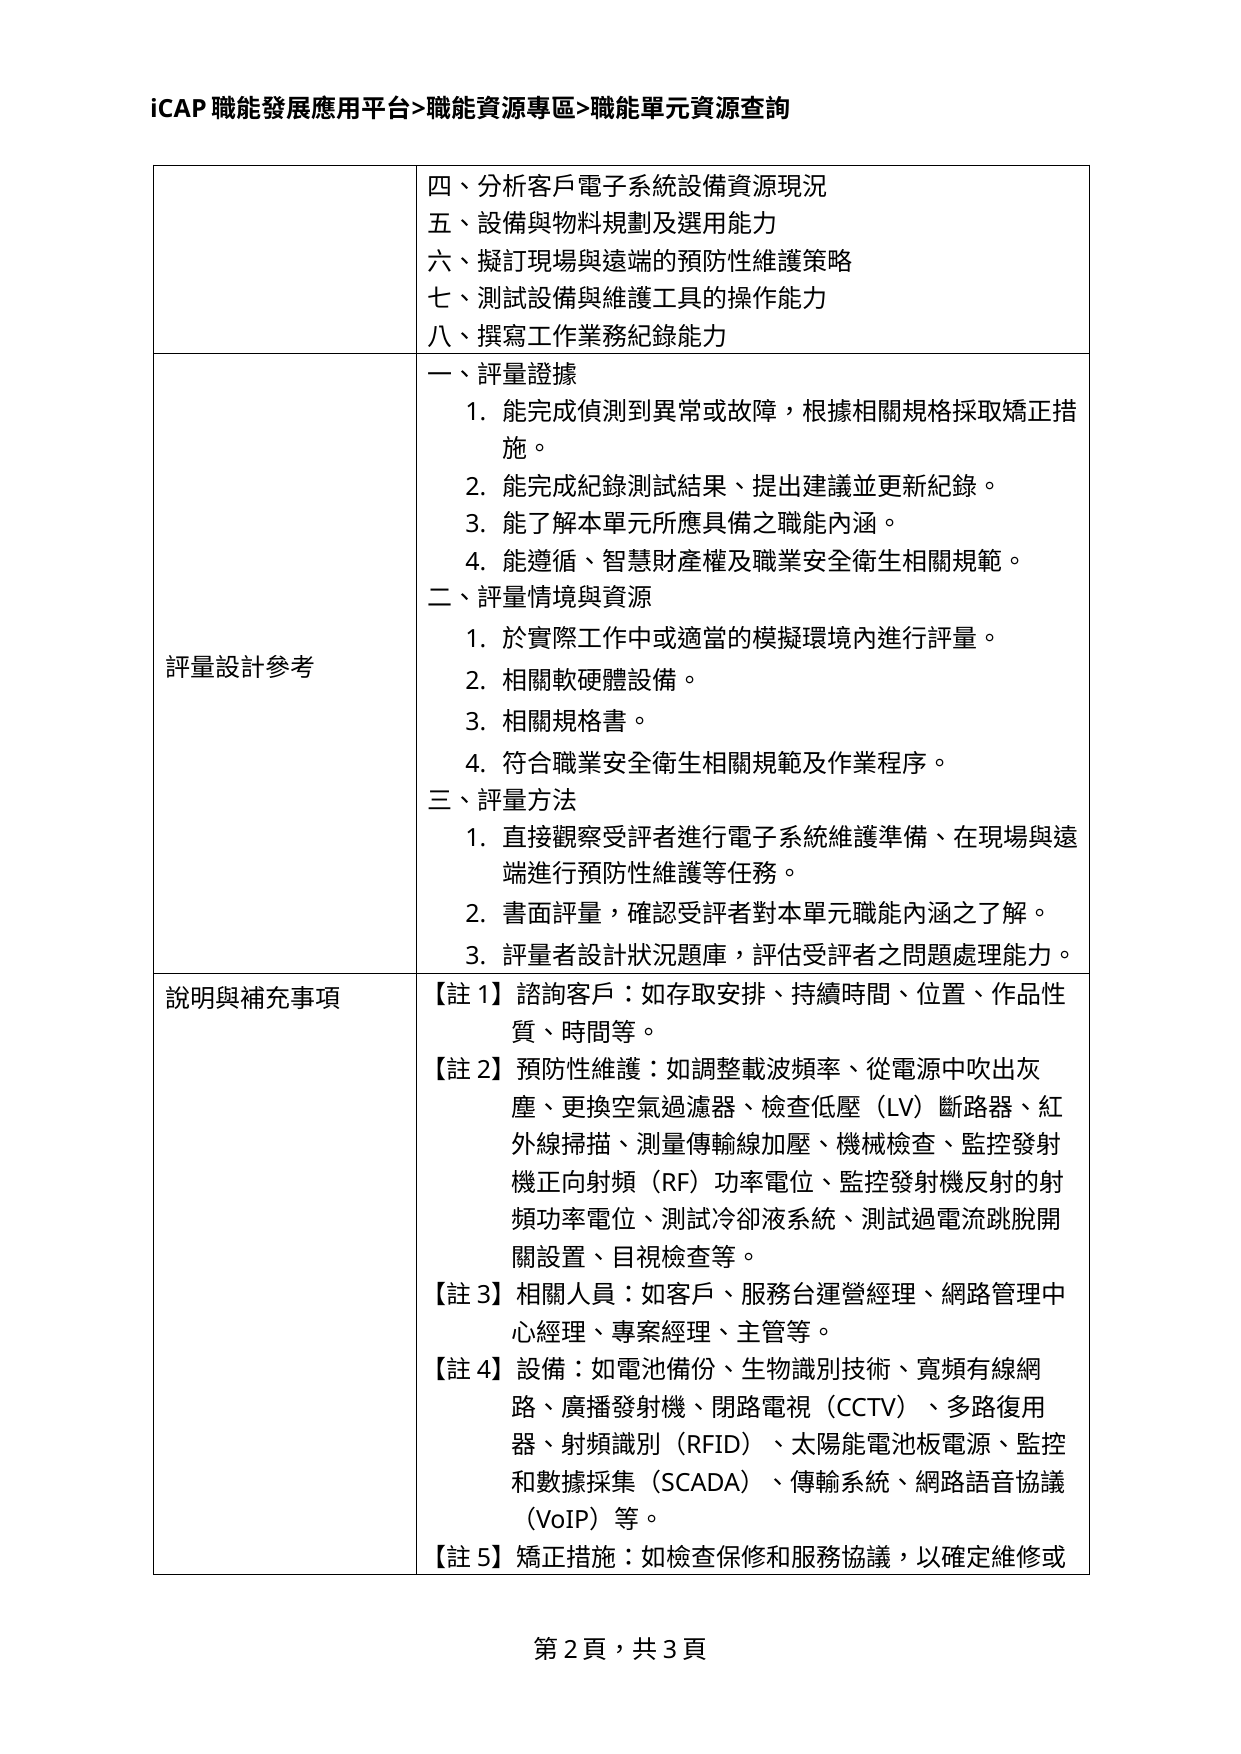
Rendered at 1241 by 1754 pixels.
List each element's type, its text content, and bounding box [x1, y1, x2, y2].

table_cell 溝通協調能力 職業安全衛生風險管控能力 規劃維護電子系統之作業流程 分析客戶電子系統設備資源現況 設備與物料規劃及選用能力 擬訂現場與遠端的預防性維護策略 測試設備與維護工具的操作能力 撰寫工作業務紀錄能力 [417, 166, 1089, 353]
table_cell 說明與補充事項 [154, 974, 416, 1574]
table_cell 一、評量證據 能完成偵測到異常或故障，根據相關規格採取矯正措施。 能完成紀錄測試結果、提出建議並更新紀錄。 能了解本單元所應具備之職能內涵。 能遵循、智慧財產權及職業安全衛生相關規範。 二、評量情境與資源 於實際工作中或適當的模擬環境內進行評量。 相關軟硬體設備。 相關規格書。 符合職業安全衛生相關規範及作業程序。 三、評量方法 直接觀察受評者進行電子系統維護準備、在現場與遠端進行預防性維護等任務。 書面評量，確認受評者對本單元職能內涵之了解。 評量者設計狀況題庫，評估受評者之問題處理能力。 [417, 354, 1089, 973]
table_cell 評量設計參考 [154, 354, 416, 973]
table_cell [154, 166, 416, 353]
table_cell 【註1】諮詢客戶：如存取安排、持續時間、位置、作品性質、時間等。 【註2】預防性維護：如調整載波頻率、從電源中吹出灰塵、更換空氣過濾器、檢查低壓（LV）斷路器、紅外線掃描、測量傳輸線加壓、機械檢查、監控發射機正向射頻（RF）功率電位、監控發射機反射的射頻功率電位、測試冷卻液系統、測試過電流跳脫開關設置、目視檢查等。 【註3】相關人員：如客戶、服務台運營經理、網路管理中心經理、專案經理、主管等。 【註4】設備：如電池備份、生物識別技術、寬頻有線網路、廣播發射機、閉路電視（CCTV）、多路復用器、射頻識別（RFID）、太陽能電池板電源、監控和數據採集（SCADA）、傳輸系統、網路語音協議（VoIP）等。 【註5】矯正措施：如檢查保修和服務協議，以確定維修或 [417, 974, 1089, 1574]
